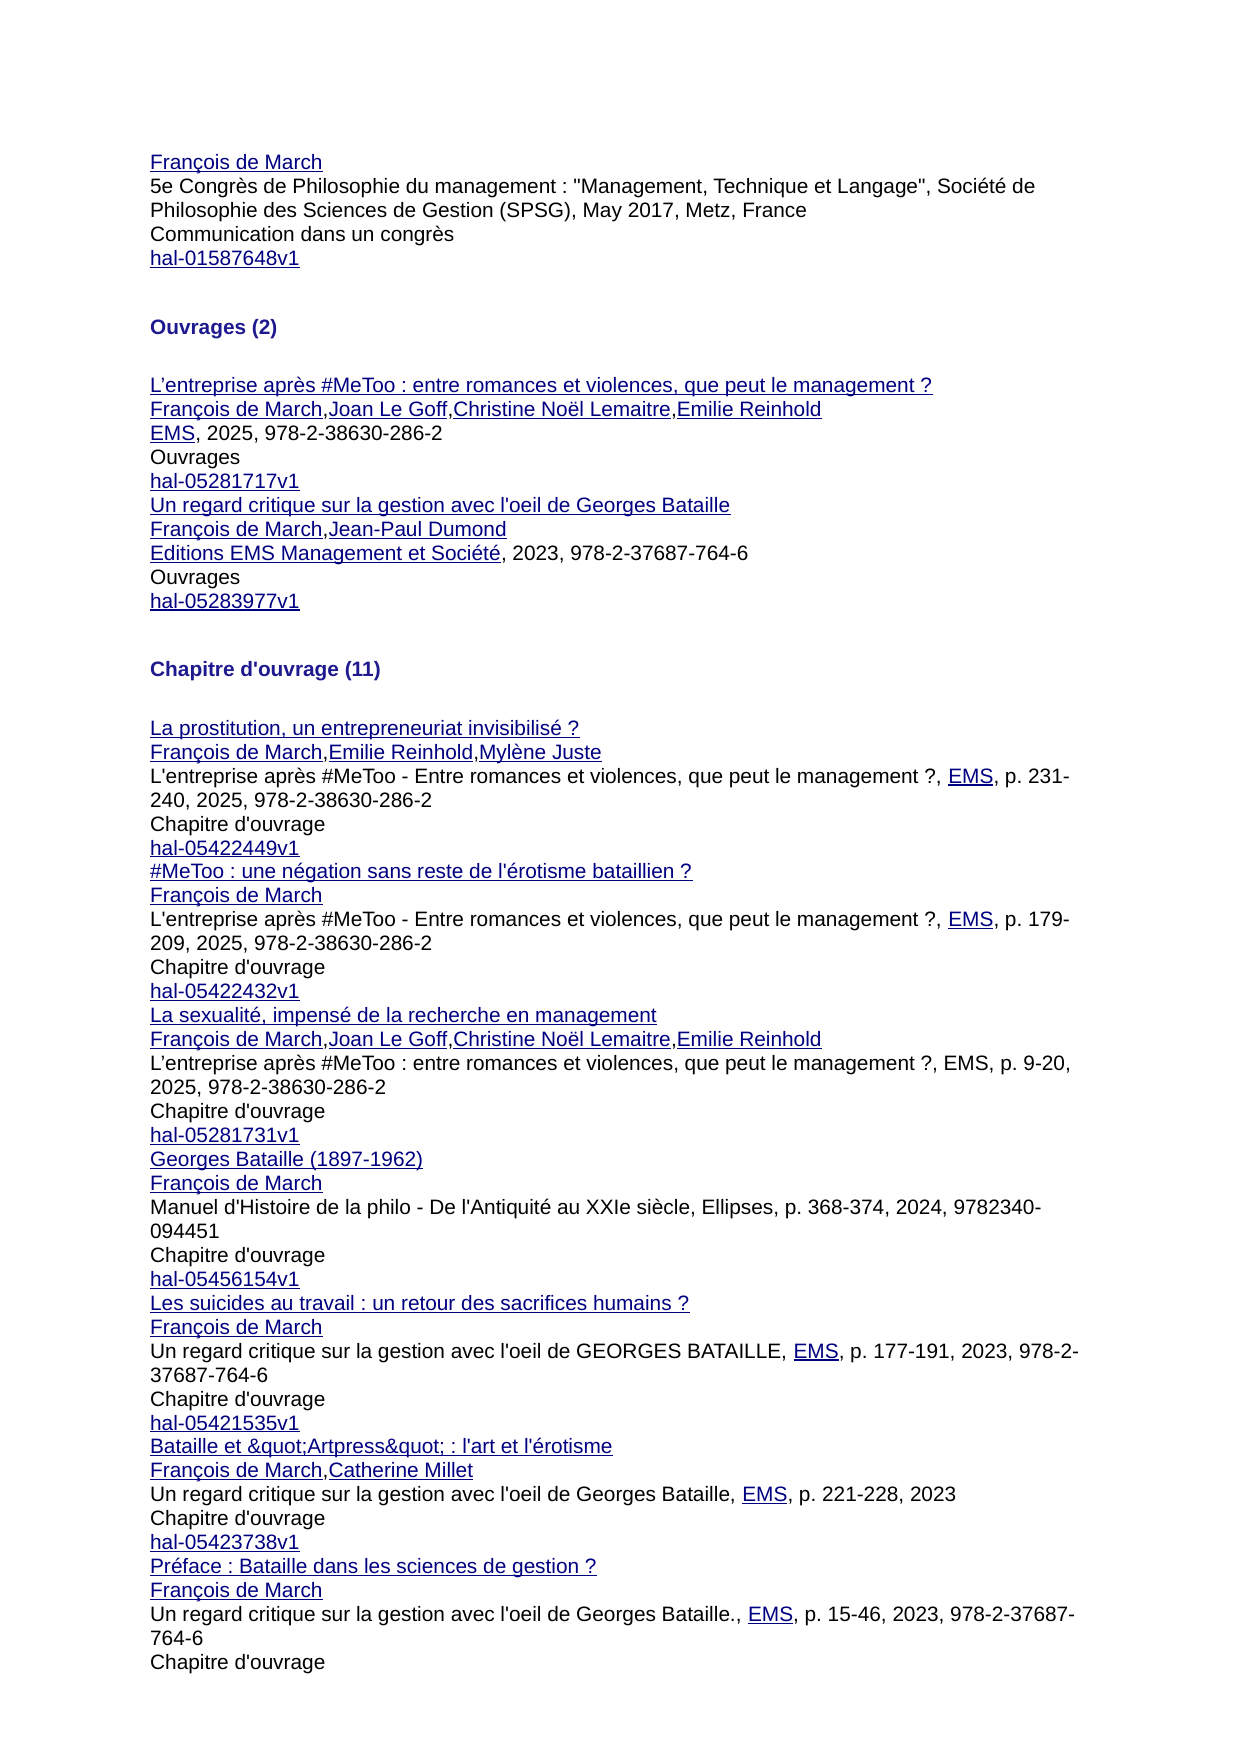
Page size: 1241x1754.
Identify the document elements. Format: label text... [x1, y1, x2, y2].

table_header La prostitution, un entrepreneuriat invisibilisé ? François de March,Emilie Reinhold,Mylène Juste L'entreprise après #MeToo - Entre romances et violences, que peut le management ?, EMS, p. 231-240, 2025, 978-2-38630-286-2 Chapitre d'ouvrage hal-05422449v1 [150, 716, 1090, 859]
subtitle Ouvrages (2) [150, 314, 1090, 338]
table_cell Georges Bataille (1897-1962) François de March Manuel d'Histoire de la philo - De l'Antiquité au XXIe siècle, Ellipses, p. 368-374, 2024, 9782340-094451 Chapitre d'ouvrage hal-05456154v1 [150, 1147, 1090, 1291]
table_cell Bataille et &quot;Artpress&quot; : l'art et l'érotisme François de March,Catherine Millet Un regard critique sur la gestion avec l'oeil de Georges Bataille, EMS, p. 221-228, 2023 Chapitre d'ouvrage hal-05423738v1 [150, 1434, 1090, 1554]
table_cell Un regard critique sur la gestion avec l'oeil de Georges Bataille François de March,Jean-Paul Dumond Editions EMS Management et Société, 2023, 978-2-37687-764-6 Ouvrages hal-05283977v1 [150, 493, 1090, 612]
subtitle Chapitre d'ouvrage (11) [150, 657, 1090, 681]
table_cell François de March 5e Congrès de Philosophie du management : "Management, Technique et Langage", Société de Philosophie des Sciences de Gestion (SPSG), May 2017, Metz, France Communication dans un congrès hal-01587648v1 [150, 150, 1090, 270]
table_cell Préface : Bataille dans les sciences de gestion ? François de March Un regard critique sur la gestion avec l'oeil de Georges Bataille., EMS, p. 15-46, 2023, 978-2-37687-764-6 Chapitre d'ouvrage [150, 1554, 1090, 1674]
table_header L’entreprise après #MeToo : entre romances et violences, que peut le management ? François de March,Joan Le Goff,Christine Noël Lemaitre,Emilie Reinhold EMS, 2025, 978-2-38630-286-2 Ouvrages hal-05281717v1 [150, 373, 1090, 493]
table_cell La sexualité, impensé de la recherche en management François de March,Joan Le Goff,Christine Noël Lemaitre,Emilie Reinhold L’entreprise après #MeToo : entre romances et violences, que peut le management ?, EMS, p. 9-20, 2025, 978-2-38630-286-2 Chapitre d'ouvrage hal-05281731v1 [150, 1003, 1090, 1147]
table_cell Les suicides au travail : un retour des sacrifices humains ? François de March Un regard critique sur la gestion avec l'oeil de GEORGES BATAILLE, EMS, p. 177-191, 2023, 978-2-37687-764-6 Chapitre d'ouvrage hal-05421535v1 [150, 1291, 1090, 1434]
table_cell #MeToo : une négation sans reste de l'érotisme bataillien ? François de March L'entreprise après #MeToo - Entre romances et violences, que peut le management ?, EMS, p. 179-209, 2025, 978-2-38630-286-2 Chapitre d'ouvrage hal-05422432v1 [150, 859, 1090, 1003]
